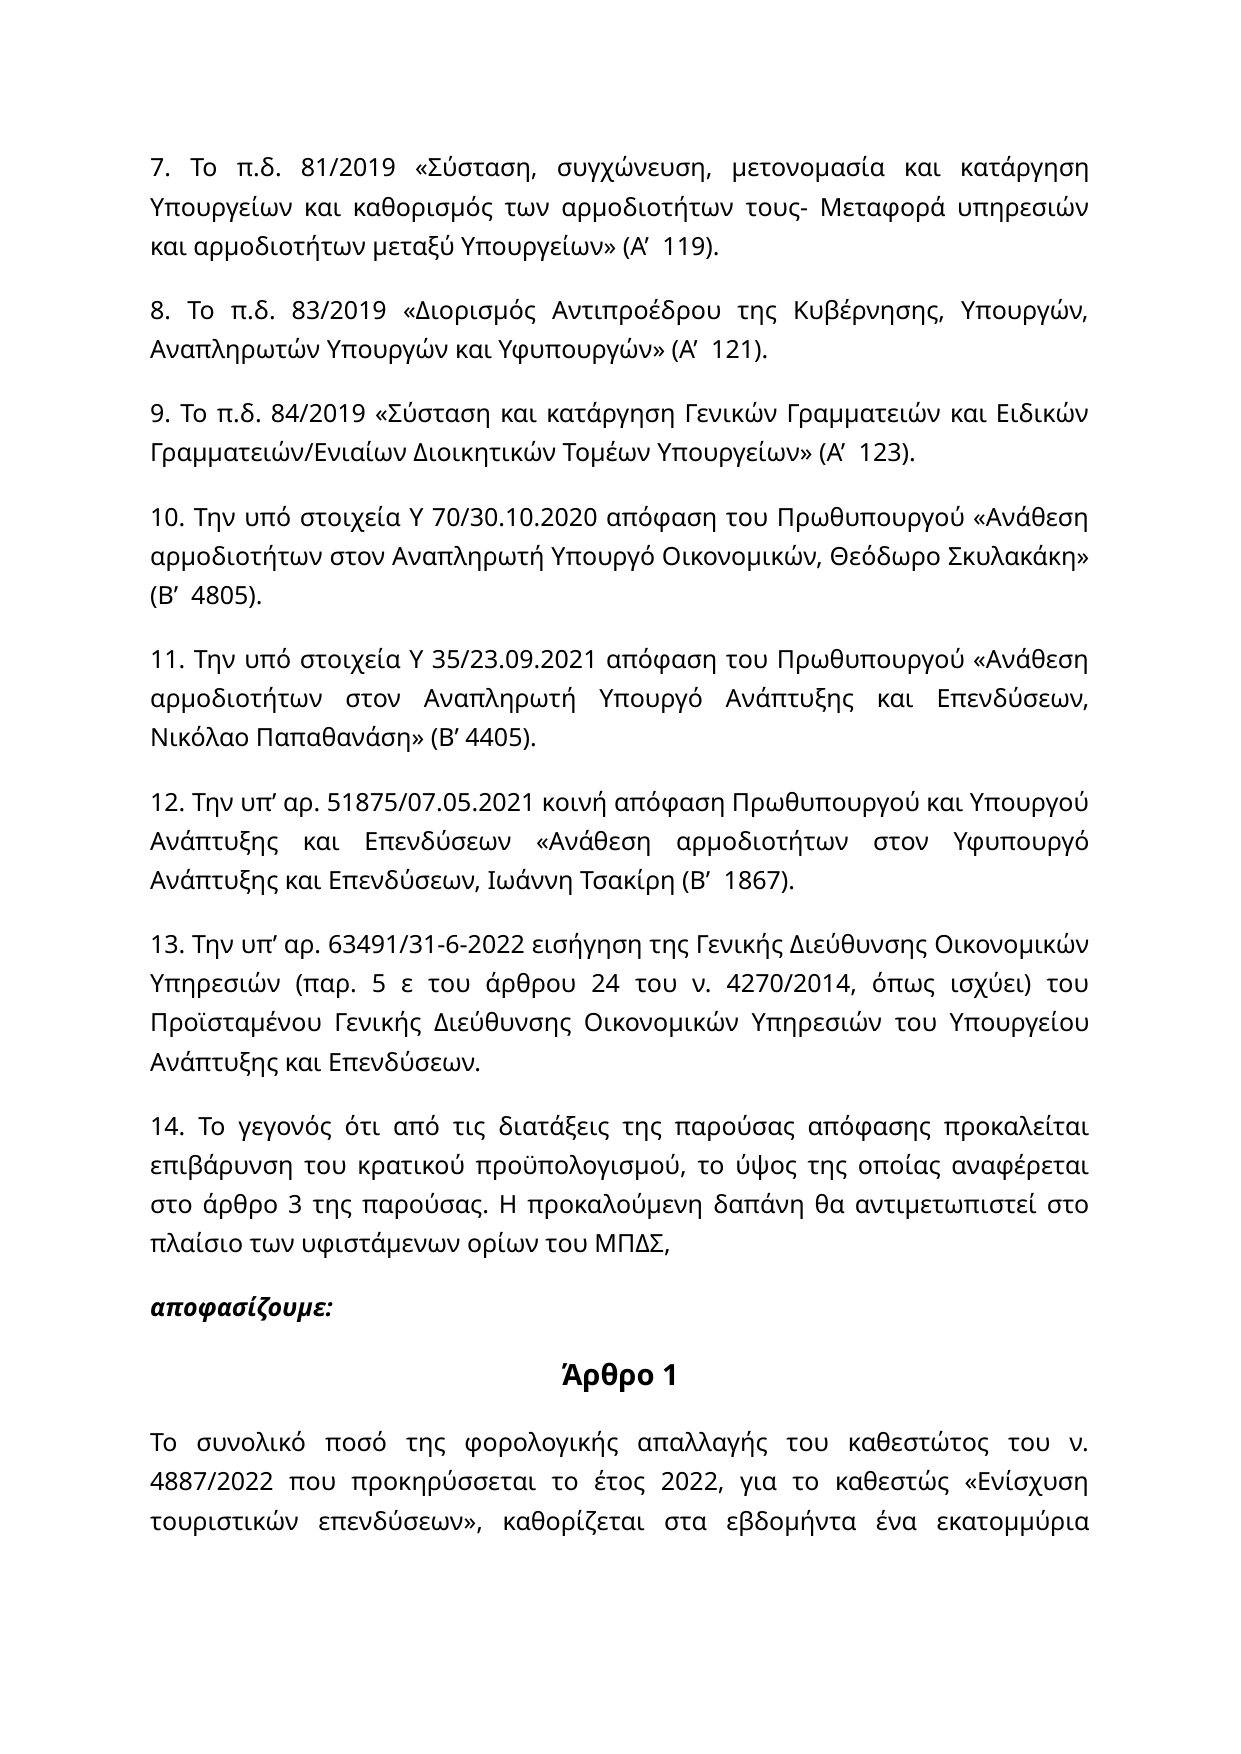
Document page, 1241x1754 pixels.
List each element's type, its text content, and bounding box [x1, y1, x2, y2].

text 10. Την υπό στοιχεία Υ 70/30.10.2020 απόφαση του Πρωθυπουργού «Ανάθεση αρμοδιοτήτων στον Αναπληρωτή Υπουργό Οικονομικών, Θεόδωρο Σκυλακάκη» (Β’ 4805). [150, 499, 1090, 612]
text 8. Το π.δ. 83/2019 «Διορισμός Αντιπροέδρου της Κυβέρνησης, Υπουργών, Αναπληρωτών Υπουργών και Υφυπουργών» (Α’ 121). [150, 292, 1090, 366]
text Το συνολικό ποσό της φορολογικής απαλλαγής του καθεστώτος του ν. 4887/2022 που προκηρύσσεται το έτος 2022, για το καθεστώς «Ενίσχυση τουριστικών επενδύσεων», καθορίζεται στα εβδομήντα ένα εκατομμύρια [150, 1425, 1090, 1537]
subtitle Άρθρο 1 [150, 1354, 1090, 1394]
text 12. Την υπ’ αρ. 51875/07.05.2021 κοινή απόφαση Πρωθυπουργού και Υπουργού Ανάπτυξης και Επενδύσεων «Ανάθεση αρμοδιοτήτων στον Υφυπουργό Ανάπτυξης και Επενδύσεων, Ιωάννη Τσακίρη (Β’ 1867). [150, 784, 1090, 897]
text 9. Το π.δ. 84/2019 «Σύσταση και κατάργηση Γενικών Γραμματειών και Ειδικών Γραμματειών/Ενιαίων Διοικητικών Τομέων Υπουργείων» (Α’ 123). [150, 396, 1090, 469]
text 13. Την υπ’ αρ. 63491/31-6-2022 εισήγηση της Γενικής Διεύθυνσης Οικονομικών Υπηρεσιών (παρ. 5 ε του άρθρου 24 του ν. 4270/2014, όπως ισχύει) του Προϊσταμένου Γενικής Διεύθυνσης Οικονομικών Υπηρεσιών του Υπουργείου Ανάπτυξης και Επενδύσεων. [150, 927, 1090, 1078]
text 11. Την υπό στοιχεία Υ 35/23.09.2021 απόφαση του Πρωθυπουργού «Ανάθεση αρμοδιοτήτων στον Αναπληρωτή Υπουργό Ανάπτυξης και Επενδύσεων, Νικόλαο Παπαθανάση» (Β’ 4405). [150, 642, 1090, 754]
text 7. Το π.δ. 81/2019 «Σύσταση, συγχώνευση, μετονομασία και κατάργηση Υπουργείων και καθορισμός των αρμοδιοτήτων τους- Μεταφορά υπηρεσιών και αρμοδιοτήτων μεταξύ Υπουργείων» (Α’ 119). [150, 150, 1090, 262]
text αποφασίζουμε: [150, 1290, 1090, 1324]
text 14. Το γεγονός ότι από τις διατάξεις της παρούσας απόφασης προκαλείται επιβάρυνση του κρατικού προϋπολογισμού, το ύψος της οποίας αναφέρεται στο άρθρο 3 της παρούσας. Η προκαλούμενη δαπάνη θα αντιμετωπιστεί στο πλαίσιο των υφιστάμενων ορίων του ΜΠΔΣ, [150, 1108, 1090, 1260]
